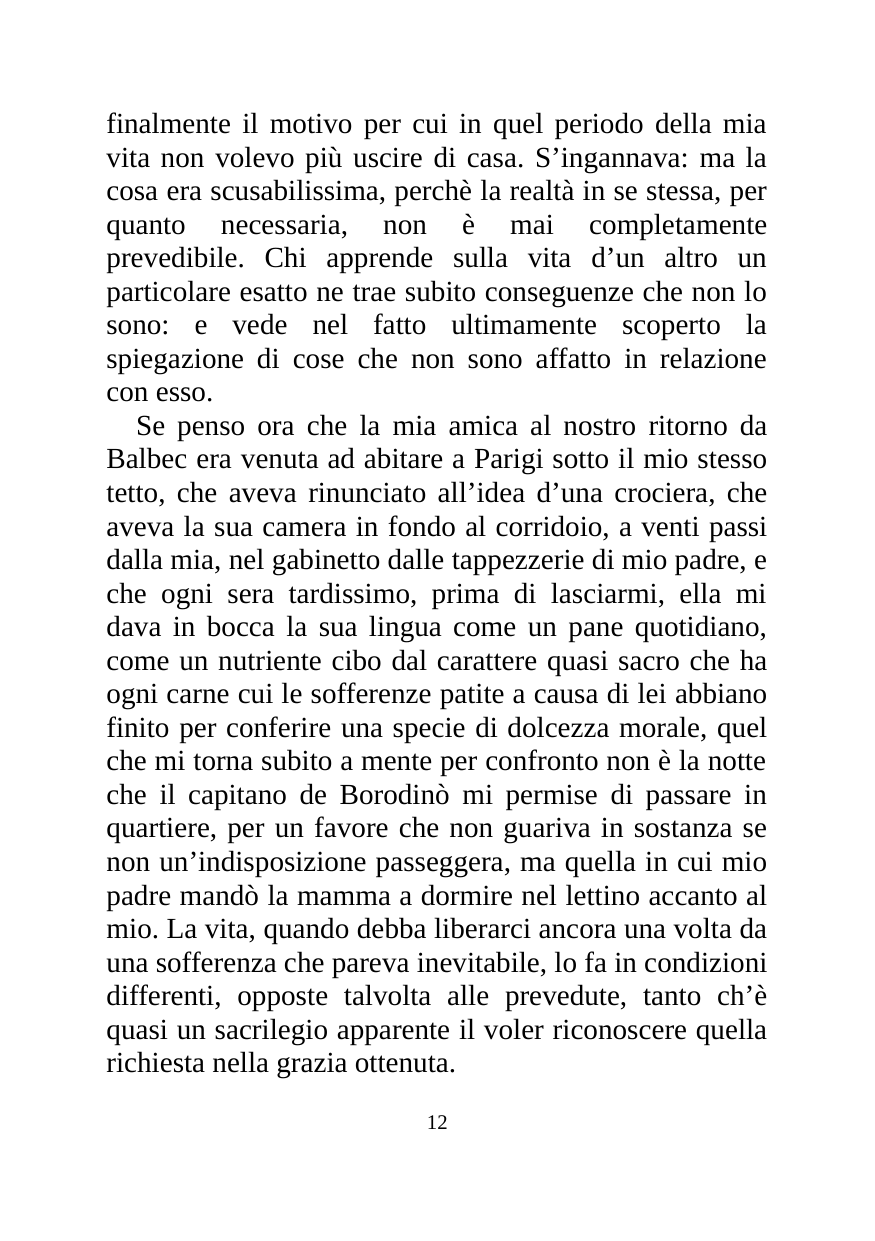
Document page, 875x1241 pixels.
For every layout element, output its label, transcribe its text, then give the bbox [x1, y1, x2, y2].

text Se penso ora che la mia amica al nostro ritorno da Balbec era venuta ad abitare a Parigi sotto il mio stesso tetto, che aveva rinunciato all’idea d’una crociera, che aveva la sua camera in fondo al corridoio, a venti passi dalla mia, nel gabinetto dalle tappezzerie di mio padre, e che ogni sera tardissimo, prima di lasciarmi, ella mi dava in bocca la sua lingua come un pane quotidiano, come un nutriente cibo dal carattere quasi sacro che ha ogni carne cui le sofferenze patite a causa di lei abbiano finito per conferire una specie di dolcezza morale, quel che mi torna subito a mente per confronto non è la notte che il capitano de Borodinò mi permise di passare in quartiere, per un favore che non guariva in sostanza se non un’indisposizione passeggera, ma quella in cui mio padre mandò la mamma a dormire nel lettino accanto al mio. La vita, quando debba liberarci ancora una volta da una sofferenza che pareva inevitabile, lo fa in condizioni differenti, opposte talvolta alle prevedute, tanto ch’è quasi un sacrilegio apparente il voler riconoscere quella richiesta nella grazia ottenuta. [106, 408, 768, 1079]
text finalmente il motivo per cui in quel periodo della mia vita non volevo più uscire di casa. S’ingannava: ma la cosa era scusabilissima, perchè la realtà in se stessa, per quanto necessaria, non è mai completamente prevedibile. Chi apprende sulla vita d’un altro un particolare esatto ne trae subito conseguenze che non lo sono: e vede nel fatto ultimamente scoperto la spiegazione di cose che non sono affatto in relazione con esso. [106, 106, 768, 408]
